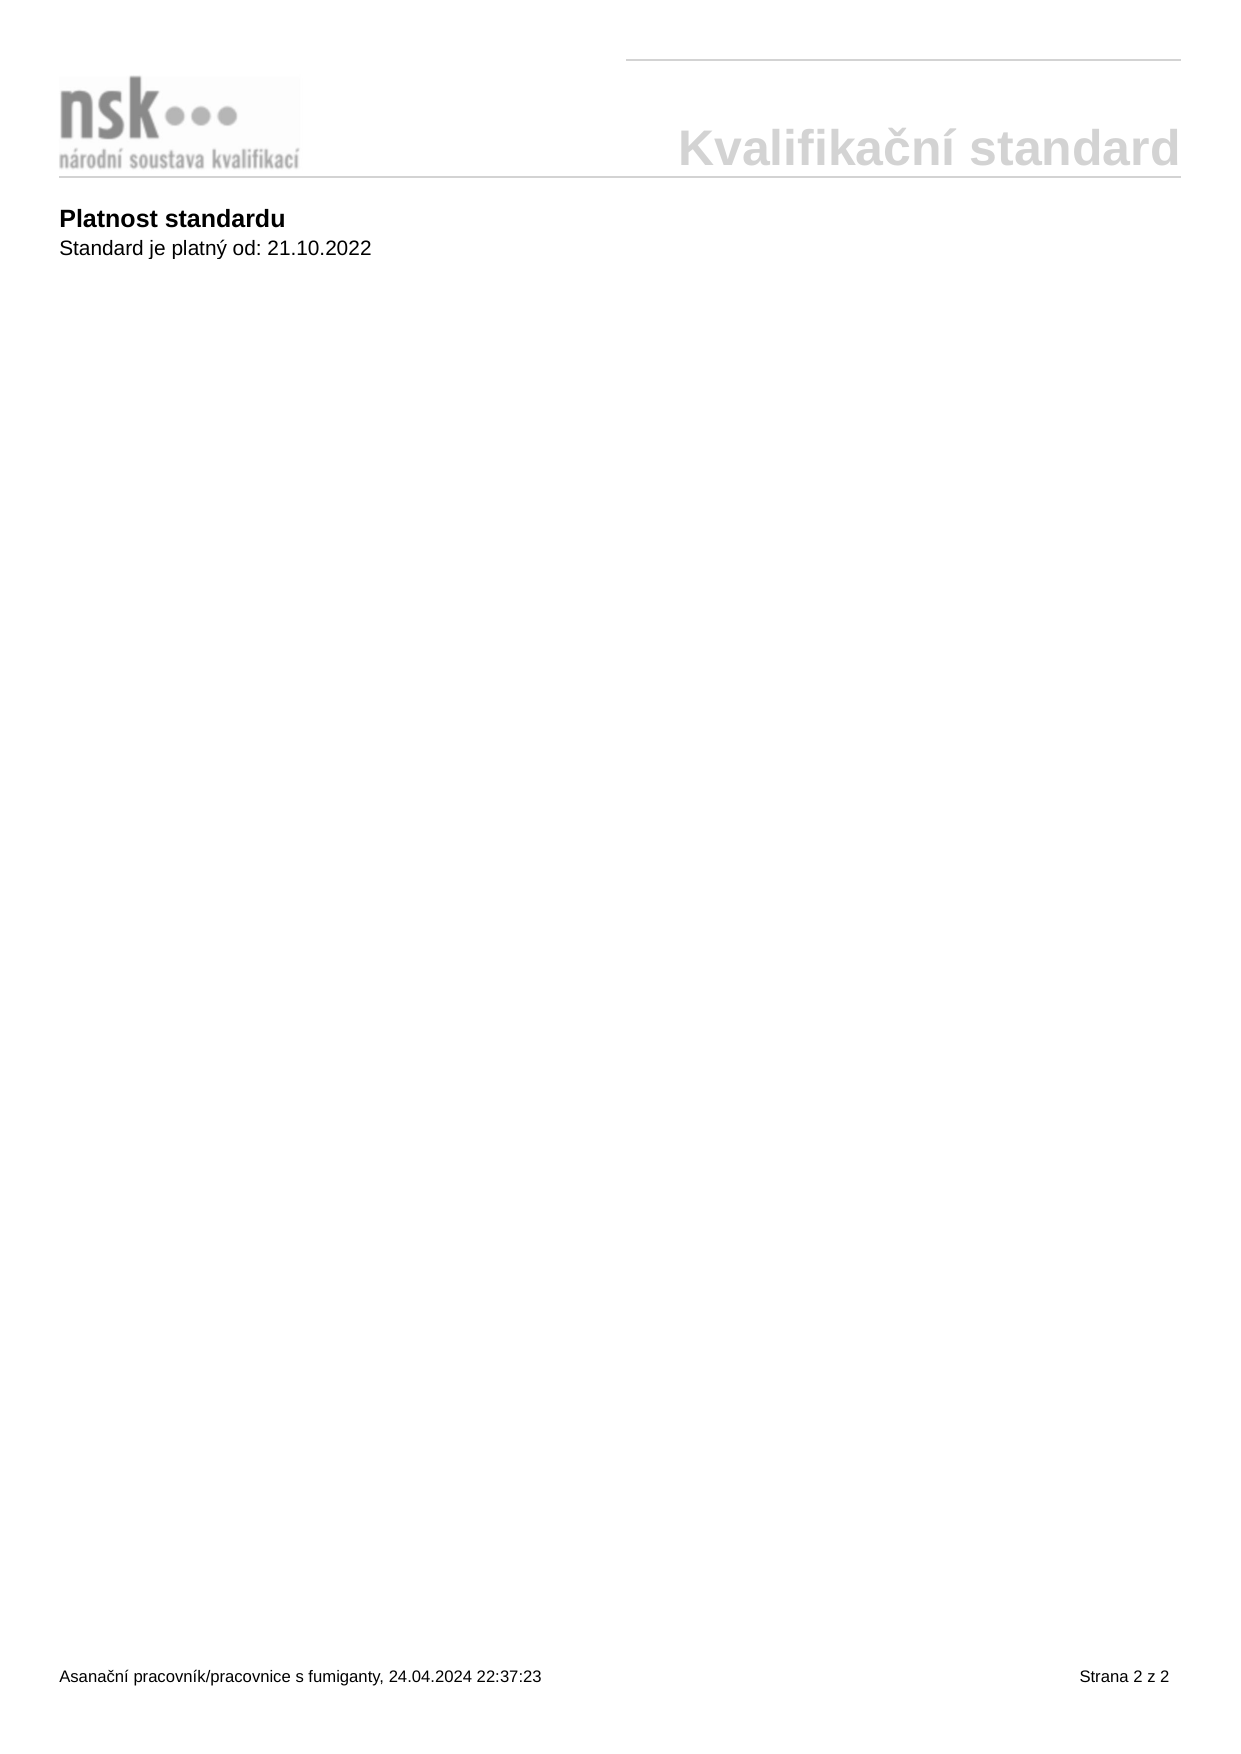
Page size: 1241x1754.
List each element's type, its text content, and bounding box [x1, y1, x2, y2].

table_cell [626, 194, 862, 200]
table_cell Asanační pracovník/pracovnice s fumiganty, 24.04.2024 22:37:23 [59, 1658, 862, 1694]
table_cell [59, 259, 483, 559]
table_cell [621, 59, 626, 170]
table_cell Standard je platný od: 21.10.2022 [59, 236, 1181, 259]
picture [58, 59, 621, 171]
table_cell [620, 859, 626, 1159]
table_cell [1093, 559, 1169, 859]
table_cell [1169, 1409, 1181, 1658]
table_cell [59, 171, 483, 176]
table_cell [1093, 194, 1169, 200]
table_cell [59, 194, 483, 200]
table_cell [1093, 859, 1169, 1159]
table_cell [484, 171, 620, 176]
table_cell [1169, 559, 1181, 859]
table_cell [1093, 1409, 1169, 1658]
table_cell [862, 559, 1093, 859]
table_cell Platnost standardu [59, 200, 1181, 236]
table_cell [59, 1159, 483, 1409]
table_cell [1169, 259, 1181, 559]
table_cell [862, 194, 1093, 200]
table_cell [484, 194, 620, 200]
table_cell [1169, 1159, 1181, 1409]
table_cell [862, 1409, 1093, 1658]
table_cell [59, 859, 483, 1159]
table_cell Strana 2 z 2 [862, 1658, 1169, 1694]
table_cell [620, 259, 626, 559]
table_cell [626, 559, 862, 859]
table_cell [1169, 859, 1181, 1159]
table_cell [484, 1409, 620, 1658]
table_cell [1093, 259, 1169, 559]
table_cell [626, 1409, 862, 1658]
table_cell [626, 1159, 862, 1409]
table_cell [59, 559, 483, 859]
table_cell [620, 559, 626, 859]
table_cell [1169, 1658, 1181, 1694]
table_cell [862, 859, 1093, 1159]
table_cell [1093, 1159, 1169, 1409]
table_cell [59, 178, 1181, 194]
table_cell [626, 259, 862, 559]
table_cell [1169, 194, 1181, 200]
table_cell [620, 1159, 626, 1409]
table_cell [862, 259, 1093, 559]
table_cell [620, 1409, 626, 1658]
table_cell [484, 559, 620, 859]
table_cell [484, 859, 620, 1159]
table_cell [862, 1159, 1093, 1409]
table_cell [59, 1409, 483, 1658]
table_cell [626, 859, 862, 1159]
table_cell [484, 259, 620, 559]
table_cell [484, 1159, 620, 1409]
table_cell Kvalifikační standard [626, 61, 1181, 176]
